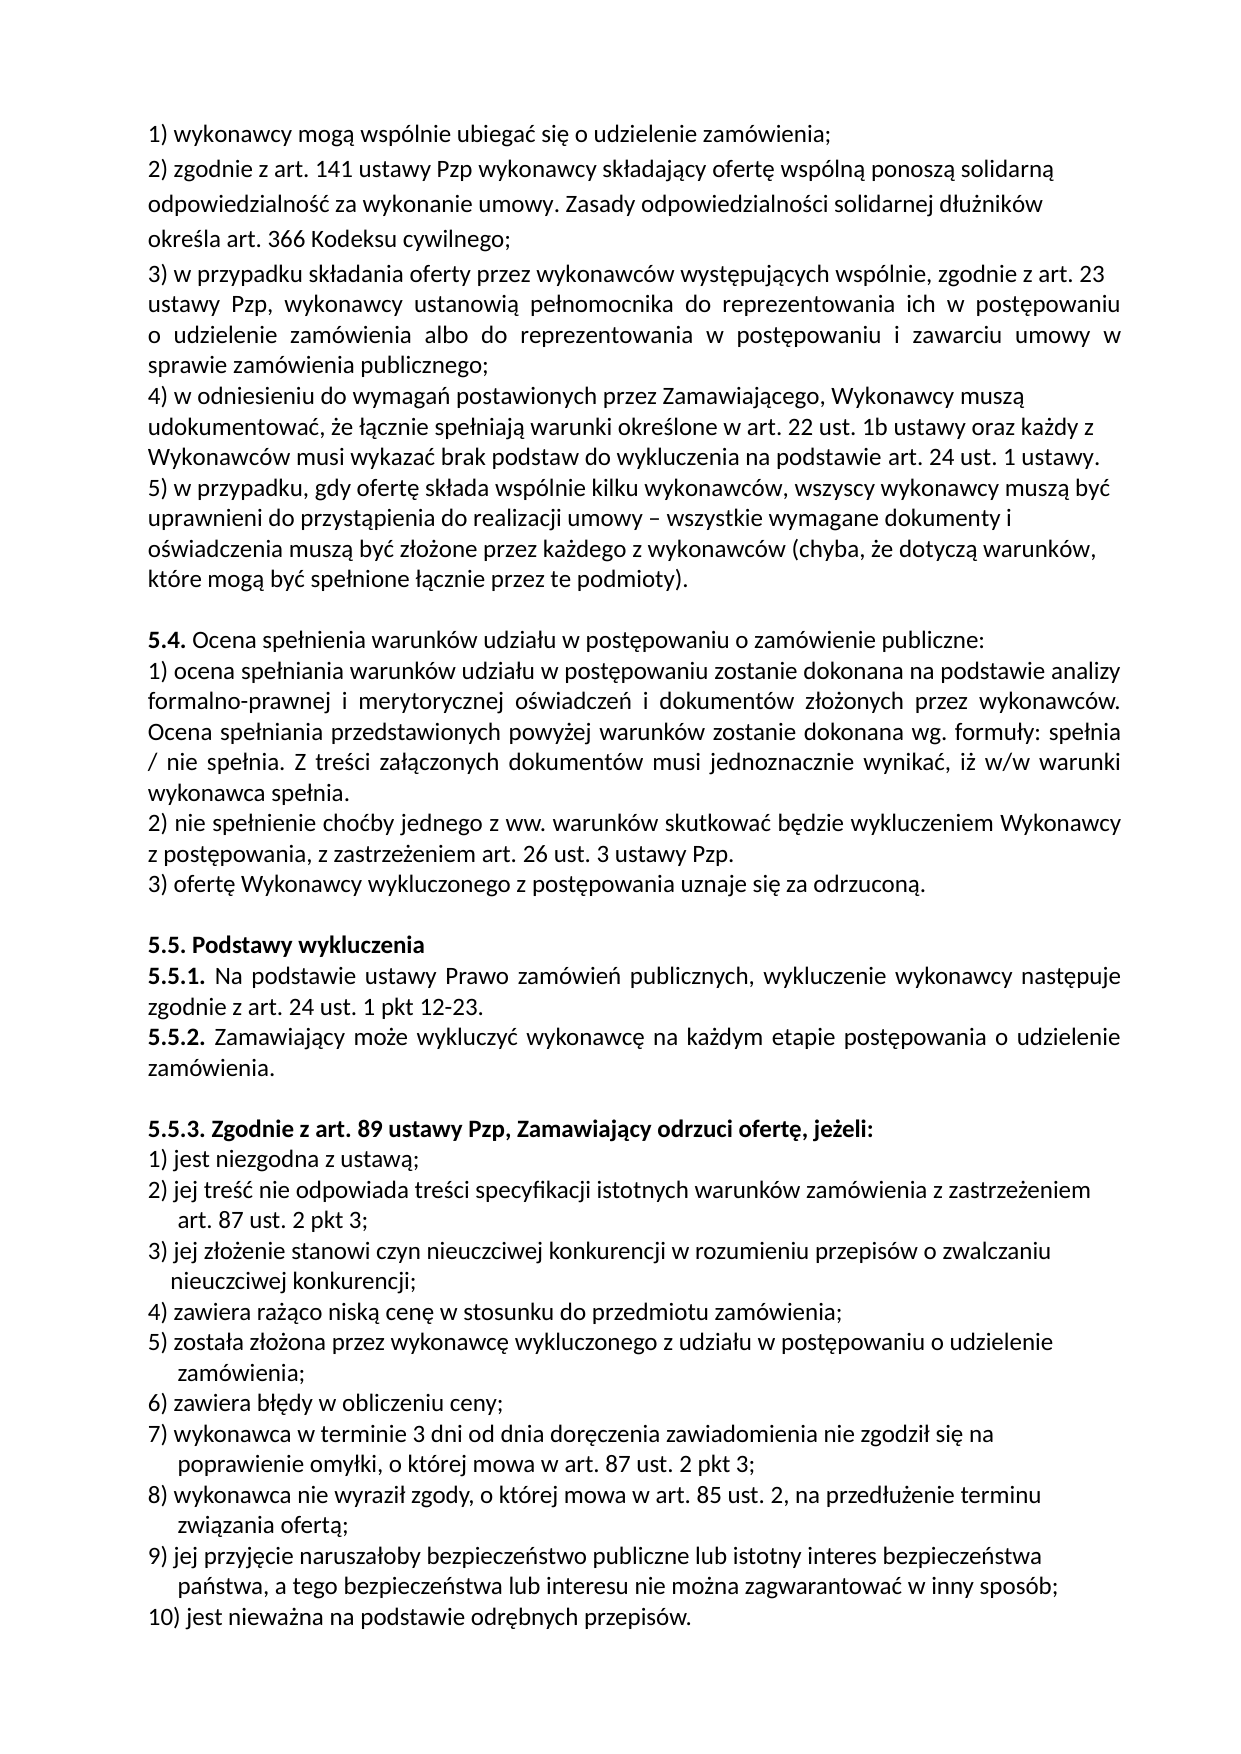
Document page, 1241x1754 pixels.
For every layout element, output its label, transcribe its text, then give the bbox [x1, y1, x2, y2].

text ustawy Pzp, wykonawcy ustanowią pełnomocnika do reprezentowania ich w postępowaniu o udzielenie zamówienia albo do reprezentowania w postępowaniu i zawarciu umowy w sprawie zamówienia publicznego; [148, 289, 1122, 380]
text 3) jej złożenie stanowi czyn nieuczciwej konkurencji w rozumieniu przepisów o zwalczaniu [148, 1235, 1122, 1265]
text 10) jest nieważna na podstawie odrębnych przepisów. [148, 1601, 1122, 1632]
text 9) jej przyjęcie naruszałoby bezpieczeństwo publiczne lub istotny interes bezpieczeństwa [148, 1540, 1122, 1571]
text 5.5.2. Zamawiający może wykluczyć wykonawcę na każdym etapie postępowania o udzielenie zamówienia. [148, 1021, 1122, 1082]
text 8) wykonawca nie wyraził zgody, o której mowa w art. 85 ust. 2, na przedłużenie terminu związania ofertą; [148, 1479, 1122, 1540]
text 1) wykonawcy mogą wspólnie ubiegać się o udzielenie zamówienia; [148, 118, 1122, 149]
text państwa, a tego bezpieczeństwa lub interesu nie można zagwarantować w inny sposób; [177, 1571, 1122, 1601]
text 2) jej treść nie odpowiada treści specyfikacji istotnych warunków zamówienia z zastrzeżeniem [148, 1174, 1122, 1204]
text 5) w przypadku, gdy ofertę składa wspólnie kilku wykonawców, wszyscy wykonawcy muszą być uprawnieni do przystąpienia do realizacji umowy – wszystkie wymagane dokumenty i oświadczenia muszą być złożone przez każdego z wykonawców (chyba, że dotyczą warunków, które mogą być spełnione łącznie przez te podmioty). [148, 472, 1122, 594]
text 3) w przypadku składania oferty przez wykonawców występujących wspólnie, zgodnie z art. 23 [148, 258, 1122, 289]
text 5.4. Ocena spełnienia warunków udziału w postępowaniu o zamówienie publiczne: [148, 624, 1122, 655]
text 5.5. Podstawy wykluczenia [148, 929, 1122, 960]
text 2) zgodnie z art. 141 ustawy Pzp wykonawcy składający ofertę wspólną ponoszą solidarną odpowiedzialność za wykonanie umowy. Zasady odpowiedzialności solidarnej dłużników określa art. 366 Kodeksu cywilnego; [148, 153, 1122, 254]
text 7) wykonawca w terminie 3 dni od dnia doręczenia zawiadomienia nie zgodził się na poprawienie omyłki, o której mowa w art. 87 ust. 2 pkt 3; [148, 1418, 1122, 1479]
text 5) została złożona przez wykonawcę wykluczonego z udziału w postępowaniu o udzielenie zamówienia; [148, 1326, 1122, 1387]
text 2) nie spełnienie choćby jednego z ww. warunków skutkować będzie wykluczeniem Wykonawcy z postępowania, z zastrzeżeniem art. 26 ust. 3 ustawy Pzp. [148, 807, 1122, 868]
text 4) w odniesieniu do wymagań postawionych przez Zamawiającego, Wykonawcy muszą udokumentować, że łącznie spełniają warunki określone w art. 22 ust. 1b ustawy oraz każdy z Wykonawców musi wykazać brak podstaw do wykluczenia na podstawie art. 24 ust. 1 ustawy. [148, 380, 1122, 472]
text 6) zawiera błędy w obliczeniu ceny; [148, 1387, 1122, 1418]
text 1) jest niezgodna z ustawą; [148, 1143, 1122, 1174]
text 3) ofertę Wykonawcy wykluczonego z postępowania uznaje się za odrzuconą. [148, 868, 1122, 899]
text 5.5.1. Na podstawie ustawy Prawo zamówień publicznych, wykluczenie wykonawcy następuje zgodnie z art. 24 ust. 1 pkt 12-23. [148, 960, 1122, 1021]
text 4) zawiera rażąco niską cenę w stosunku do przedmiotu zamówienia; [148, 1296, 1122, 1326]
text 5.5.3. Zgodnie z art. 89 ustawy Pzp, Zamawiający odrzuci ofertę, jeżeli: [148, 1113, 1122, 1143]
text art. 87 ust. 2 pkt 3; [177, 1204, 1122, 1235]
text nieuczciwej konkurencji; [148, 1265, 1122, 1296]
text 1) ocena spełniania warunków udziału w postępowaniu zostanie dokonana na podstawie analizy formalno-prawnej i merytorycznej oświadczeń i dokumentów złożonych przez wykonawców. Ocena spełniania przedstawionych powyżej warunków zostanie dokonana wg. formuły: spełnia / nie spełnia. Z treści załączonych dokumentów musi jednoznacznie wynikać, iż w/w warunki wykonawca spełnia. [148, 655, 1122, 807]
